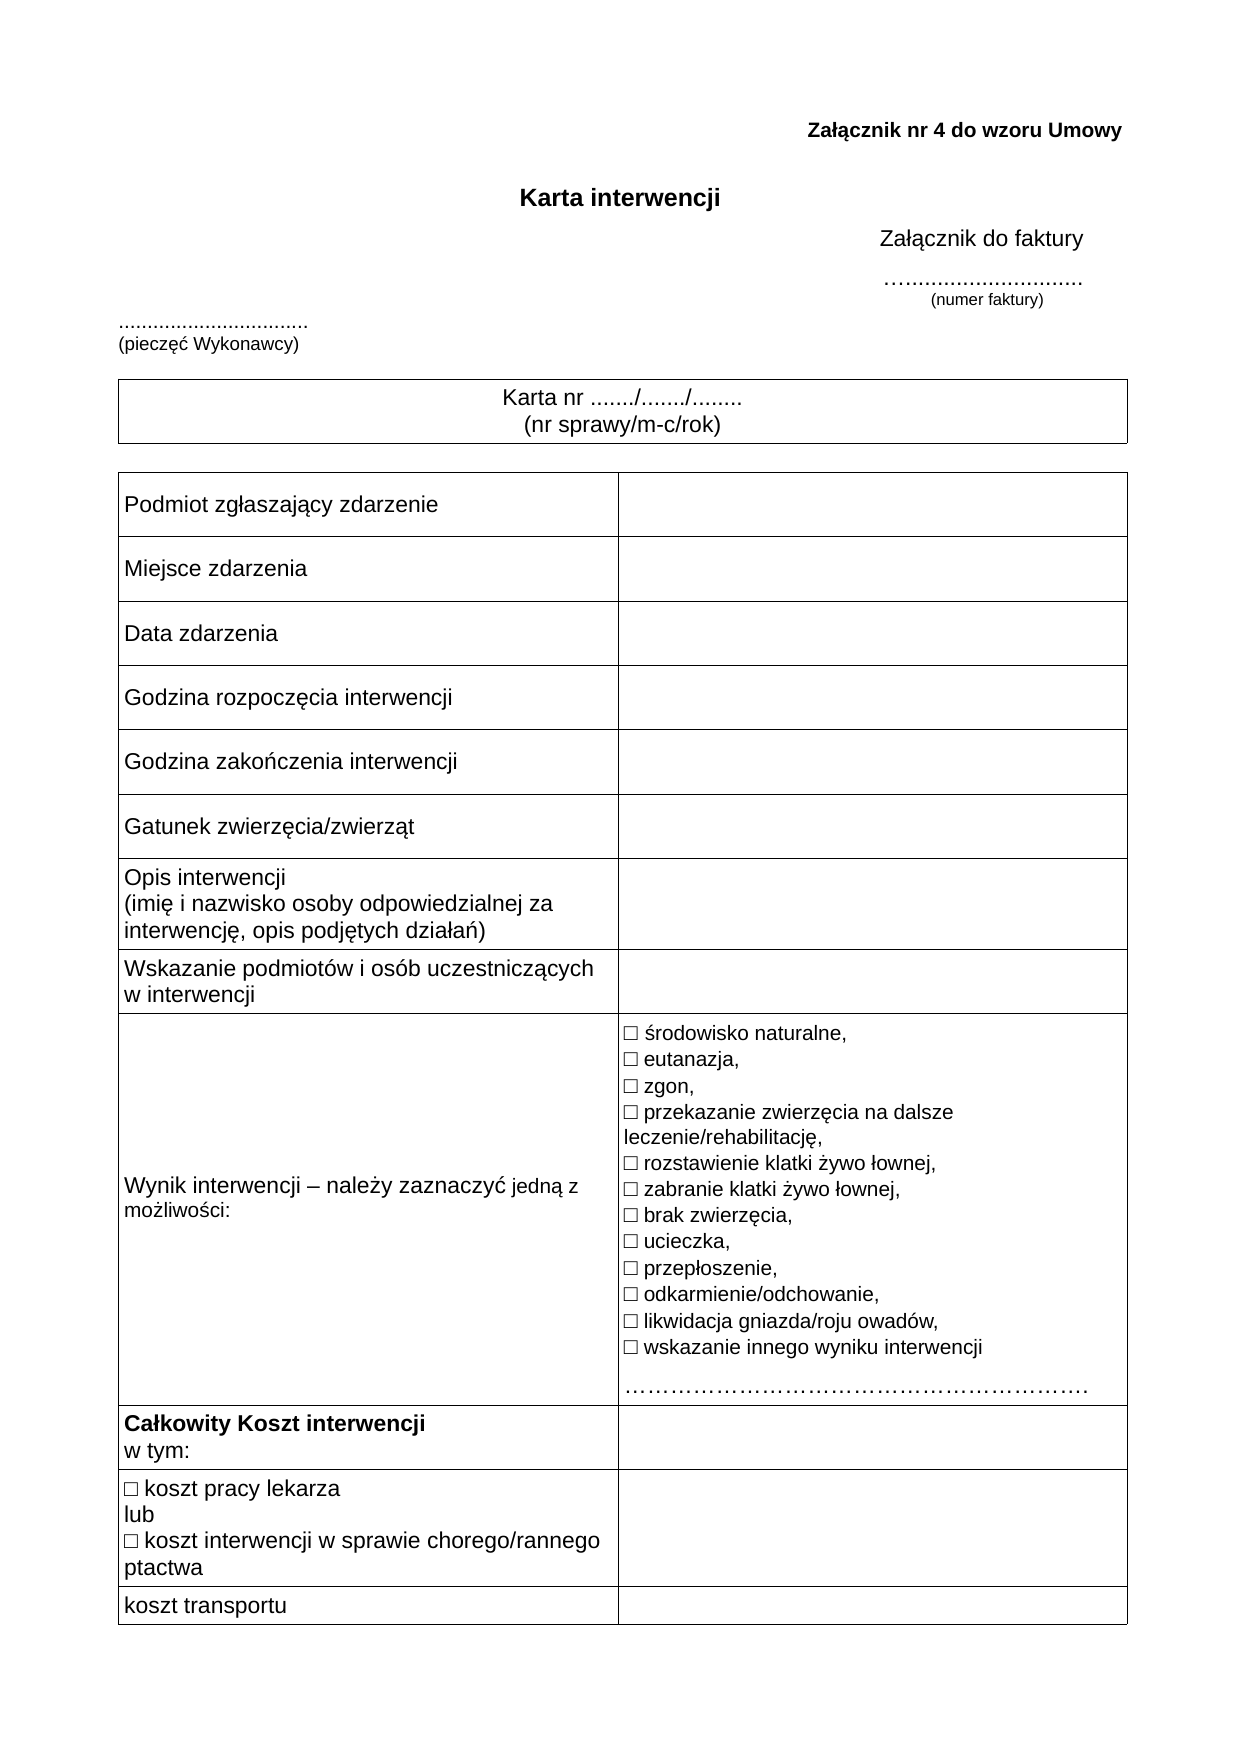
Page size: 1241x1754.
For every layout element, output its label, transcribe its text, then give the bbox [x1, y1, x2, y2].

table_cell Data zdarzenia [119, 602, 618, 665]
table_cell [619, 1587, 1127, 1624]
table_cell [619, 859, 1127, 949]
table_cell Gatunek zwierzęcia/zwierząt [119, 795, 618, 858]
table_cell koszt transportu [119, 1587, 618, 1624]
table_cell [619, 950, 1127, 1013]
table_cell Godzina rozpoczęcia interwencji [119, 666, 618, 729]
table_cell [619, 537, 1127, 601]
text Załącznik do faktury [118, 224, 1122, 251]
table_cell [619, 1406, 1127, 1469]
text (numer faktury) [118, 290, 1122, 309]
table_cell [619, 1470, 1127, 1586]
table_cell Opis interwencji (imię i nazwisko osoby odpowiedzialnej za interwencję, opis podjętych działań) [119, 859, 618, 949]
text …............................ [118, 263, 1122, 290]
text Załącznik nr 4 do wzoru Umowy [118, 118, 1122, 142]
table_cell Godzina zakończenia interwencji [119, 730, 618, 794]
table_cell □ koszt pracy lekarza lub □ koszt interwencji w sprawie chorego/rannego ptactwa [119, 1470, 618, 1586]
text ................................. [118, 309, 1122, 333]
table_cell Całkowity Koszt interwencji w tym: [119, 1406, 618, 1469]
text (pieczęć Wykonawcy) [118, 333, 1122, 354]
table_cell Wynik interwencji – należy zaznaczyć jedną z możliwości: [119, 1014, 618, 1404]
table_header [619, 473, 1127, 536]
table_cell Wskazanie podmiotów i osób uczestniczących w interwencji [119, 950, 618, 1013]
table_cell [619, 795, 1127, 858]
table_header Podmiot zgłaszający zdarzenie [119, 473, 618, 536]
table_cell [619, 730, 1127, 794]
table_header Karta nr ......./......./........ (nr sprawy/m-c/rok) [119, 380, 1127, 443]
table_cell Miejsce zdarzenia [119, 537, 618, 601]
table_cell □ środowisko naturalne, □ eutanazja, □ zgon, □ przekazanie zwierzęcia na dalsze leczenie/rehabilitację, □ rozstawienie klatki żywo łownej, □ zabranie klatki żywo łownej, □ brak zwierzęcia, □ ucieczka, □ przepłoszenie, □ odkarmienie/odchowanie, □ likwidacja gniazda/roju owadów, □ wskazanie innego wyniku interwencji ……………………………………………………. [619, 1014, 1127, 1404]
table_cell [619, 602, 1127, 665]
text Karta interwencji [118, 154, 1122, 212]
table_cell [619, 666, 1127, 729]
